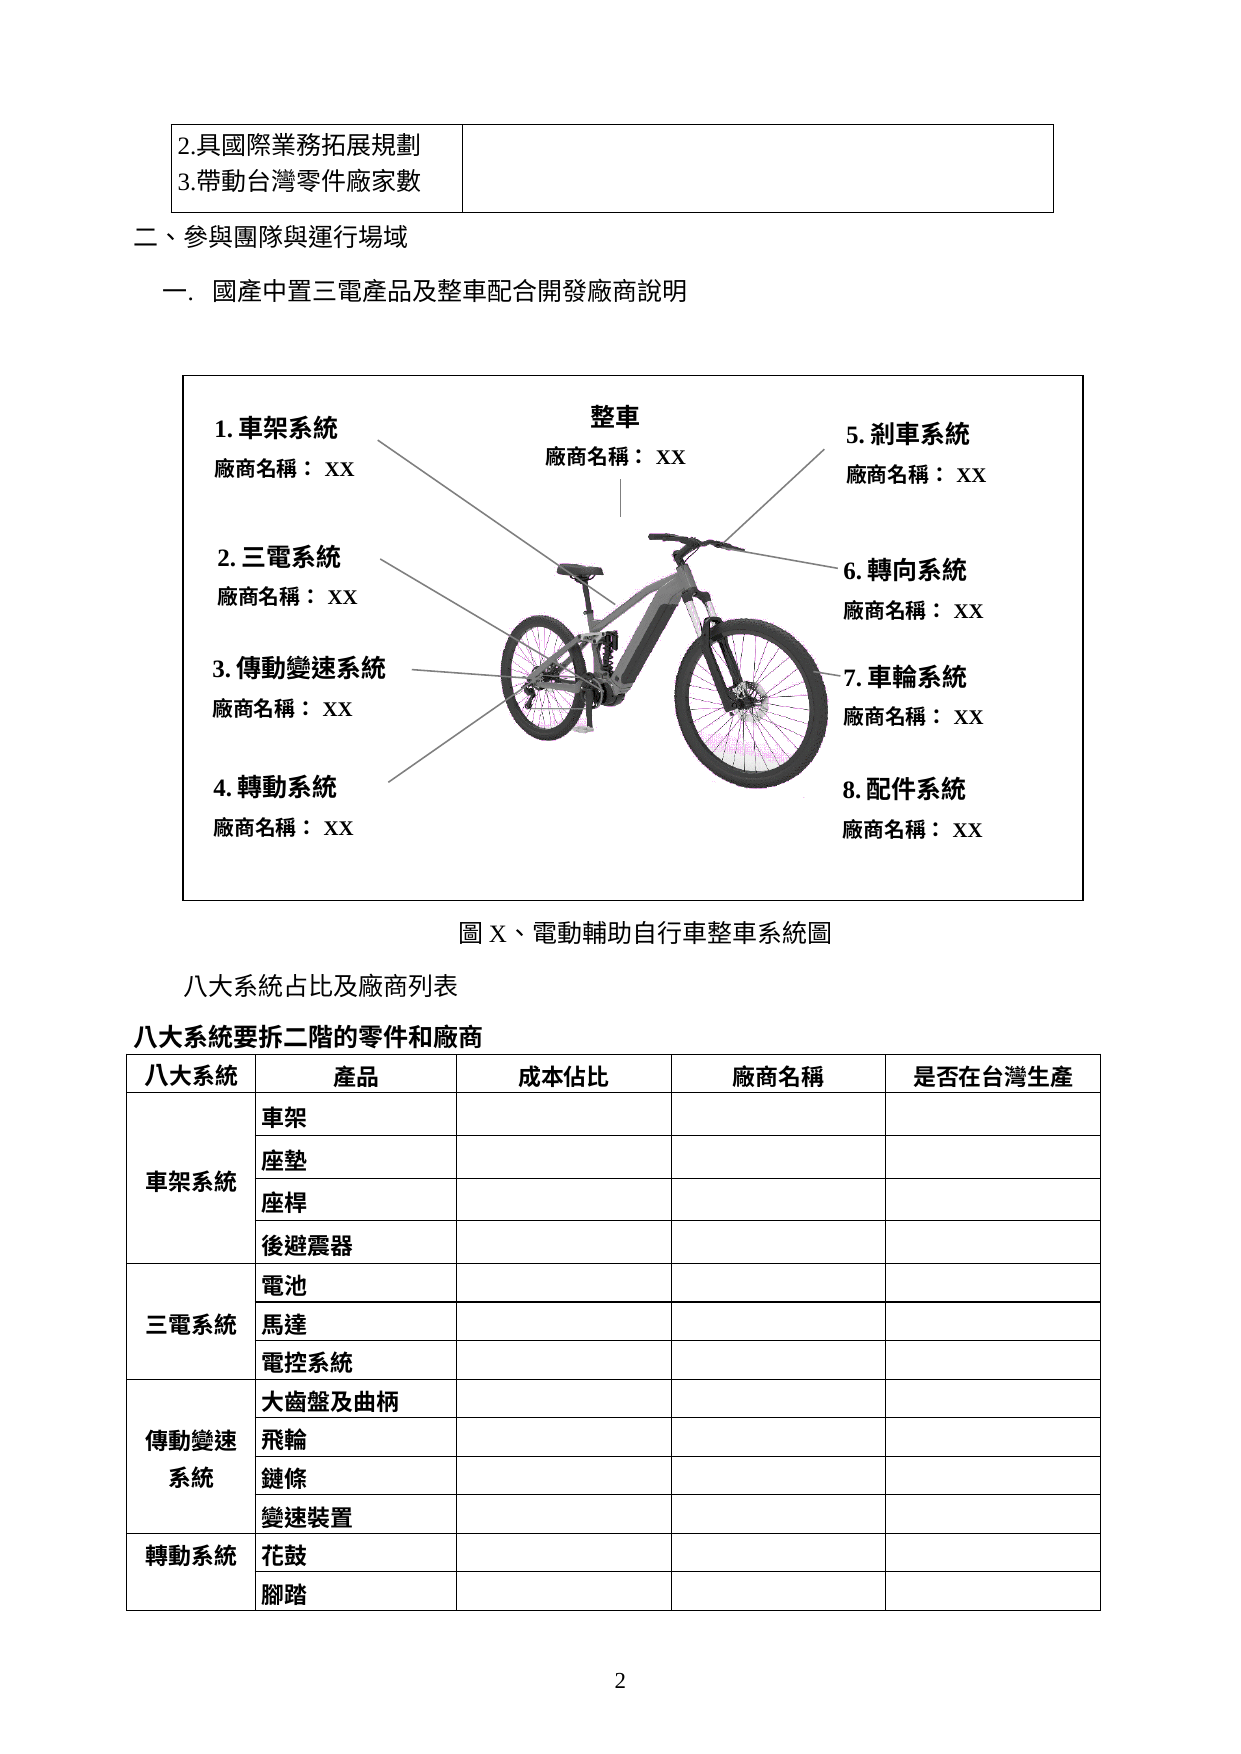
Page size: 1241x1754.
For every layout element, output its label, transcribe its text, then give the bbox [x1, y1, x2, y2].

list 國產中置三電產品及整車配合開發廠商說明 [162, 267, 1107, 309]
table_cell [457, 1572, 671, 1610]
table_cell [886, 1572, 1100, 1610]
table_cell [457, 1221, 671, 1263]
table_cell [457, 1380, 671, 1417]
table_cell 大齒盤及曲柄 [256, 1380, 456, 1417]
table_cell 變速裝置 [256, 1495, 456, 1533]
table_cell 車架系統 [127, 1093, 255, 1263]
table_cell [457, 1341, 671, 1378]
table_cell [457, 1418, 671, 1456]
table_cell [886, 1221, 1100, 1263]
table_cell [672, 1179, 885, 1220]
table_cell [672, 1341, 885, 1378]
table_cell [672, 1457, 885, 1494]
text 圖X、電動輔助自行車整車系統圖 [183, 913, 1107, 949]
table_cell [457, 1264, 671, 1301]
table_cell [672, 1093, 885, 1135]
table_cell [672, 1221, 885, 1263]
table_cell [672, 1534, 885, 1571]
table_header 是否在台灣生產 [886, 1055, 1100, 1092]
table_cell [672, 1303, 885, 1340]
table_cell 飛輪 [256, 1418, 456, 1456]
table_cell 2.具國際業務拓展規劃 3.帶動台灣零件廠家數 [172, 125, 462, 212]
picture [490, 518, 838, 799]
table_cell 車架 [256, 1093, 456, 1135]
table_cell 花鼓 [256, 1534, 456, 1571]
table_header 八大系統 [127, 1055, 255, 1092]
table_cell 馬達 [256, 1303, 456, 1340]
table_cell 座墊 [256, 1136, 456, 1177]
table_cell [457, 1093, 671, 1135]
text 八大系統占比及廠商列表 [183, 962, 1107, 1003]
table_cell [886, 1341, 1100, 1378]
table_cell [672, 1264, 885, 1301]
table_cell 傳動變速 系統 [127, 1380, 255, 1533]
table_cell 電池 [256, 1264, 456, 1301]
picture [490, 677, 531, 709]
table_cell [457, 1457, 671, 1494]
table_cell 轉動系統 [127, 1534, 255, 1610]
table_cell [672, 1495, 885, 1533]
table_cell [457, 1303, 671, 1340]
table_cell [886, 1264, 1100, 1301]
table_cell [886, 1457, 1100, 1494]
table_cell [672, 1572, 885, 1610]
table_header 成本佔比 [457, 1055, 671, 1092]
table_cell [457, 1534, 671, 1571]
table_cell [886, 1093, 1100, 1135]
table_cell [886, 1380, 1100, 1417]
text 八大系統要拆二階的零件和廠商 [133, 1016, 1107, 1053]
table_cell [886, 1534, 1100, 1571]
table_cell [886, 1495, 1100, 1533]
table_cell [457, 1495, 671, 1533]
table_cell 電控系統 [256, 1341, 456, 1378]
table_cell [672, 1380, 885, 1417]
table_cell [886, 1303, 1100, 1340]
table_cell 腳踏 [256, 1572, 456, 1610]
table_cell [886, 1136, 1100, 1177]
table_cell [457, 1136, 671, 1177]
table_cell [672, 1418, 885, 1456]
table_header 廠商名稱 [672, 1055, 885, 1092]
table_cell 三電系統 [127, 1264, 255, 1378]
table_cell [672, 1136, 885, 1177]
table_header 產品 [256, 1055, 456, 1092]
table_cell [463, 125, 1053, 212]
table_cell 鏈條 [256, 1457, 456, 1494]
table_cell [886, 1179, 1100, 1220]
table_cell 後避震器 [256, 1221, 456, 1263]
table_cell [886, 1418, 1100, 1456]
table_cell [457, 1179, 671, 1220]
text 二、參與團隊與運行場域 [133, 213, 1107, 254]
table_cell 座桿 [256, 1179, 456, 1220]
